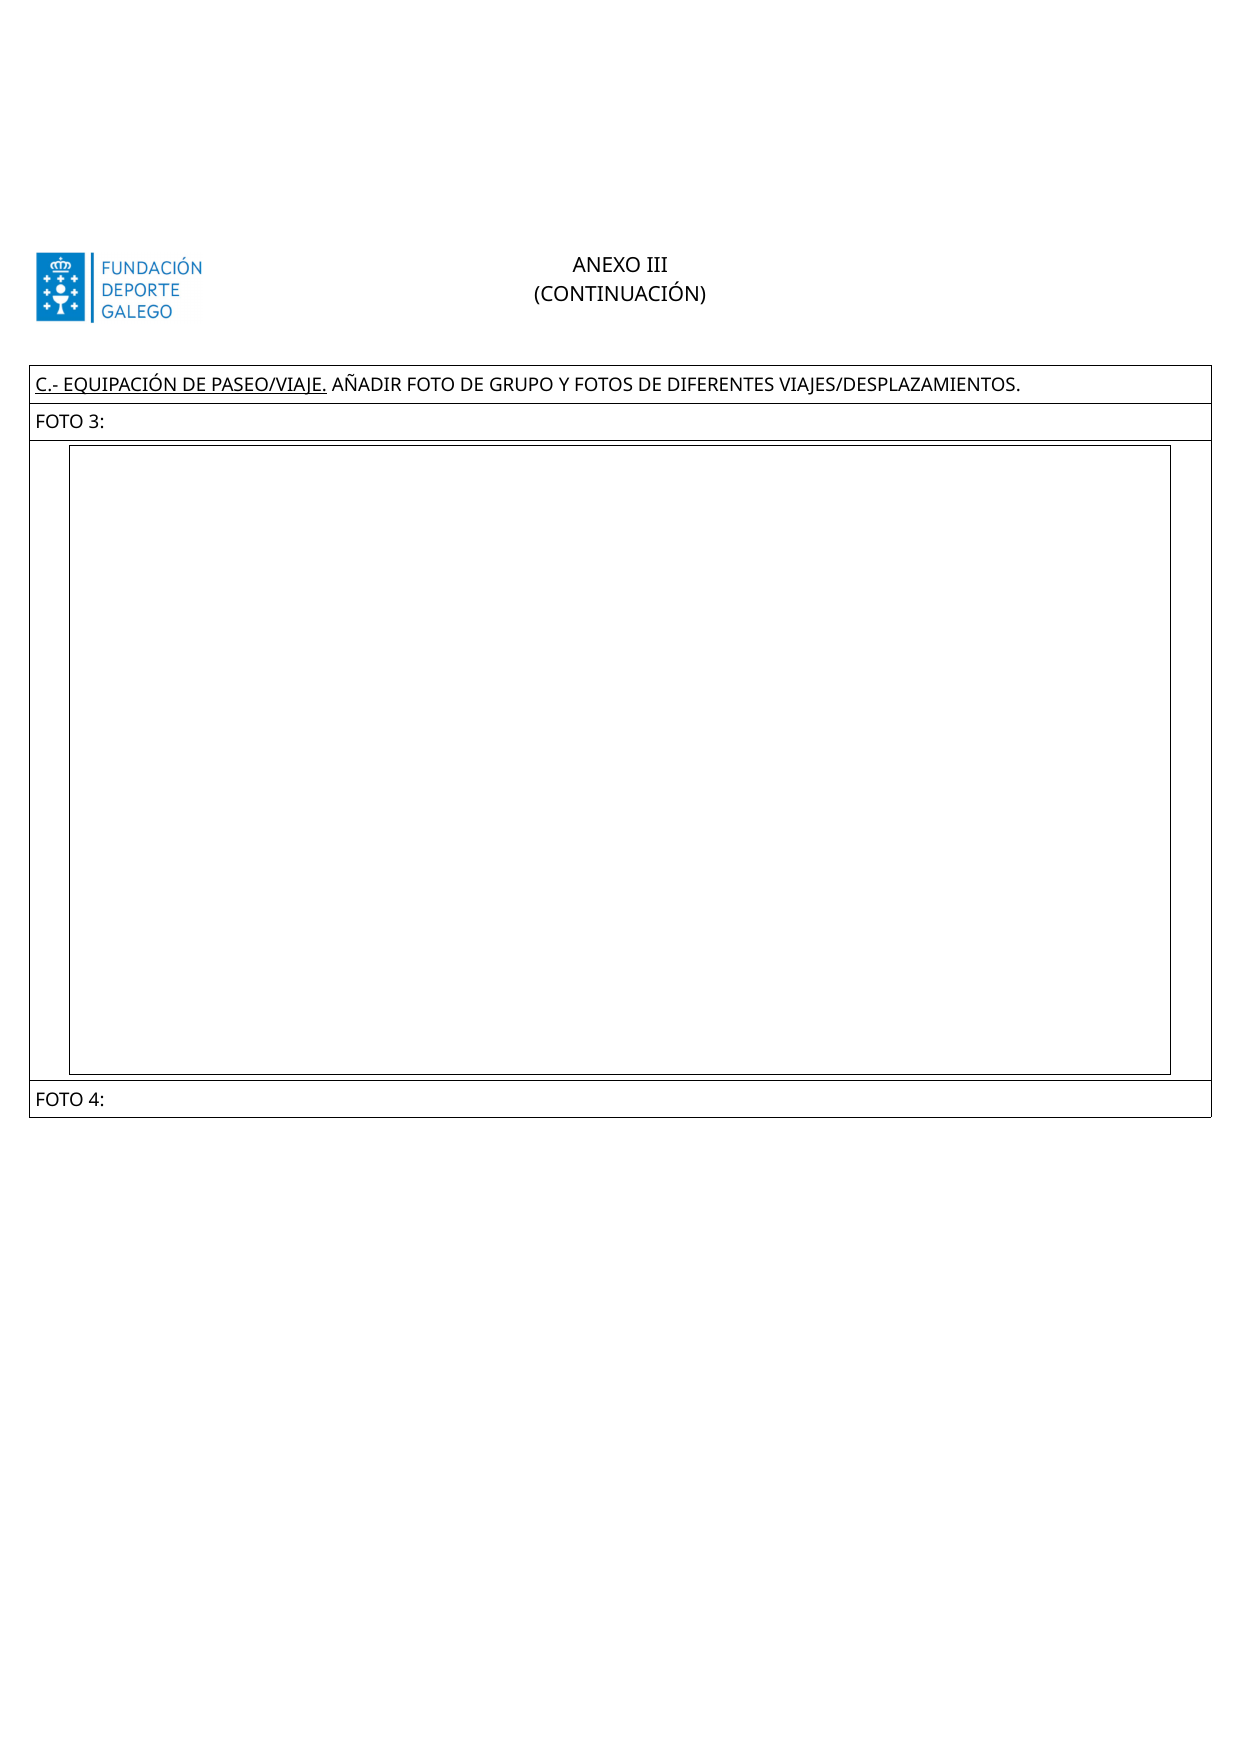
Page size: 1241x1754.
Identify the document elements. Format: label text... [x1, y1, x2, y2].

table_header C.- EQUIPACIÓN DE PASEO/VIAJE. AÑADIR FOTO DE GRUPO Y FOTOS DE DIFERENTES VIAJES/DESPLAZAMIENTOS. [30, 366, 1211, 402]
table_cell FOTO 3: [30, 404, 1211, 439]
picture [35, 252, 204, 324]
table_cell FOTO 4: [30, 1081, 1211, 1117]
table_cell [30, 441, 1211, 1080]
